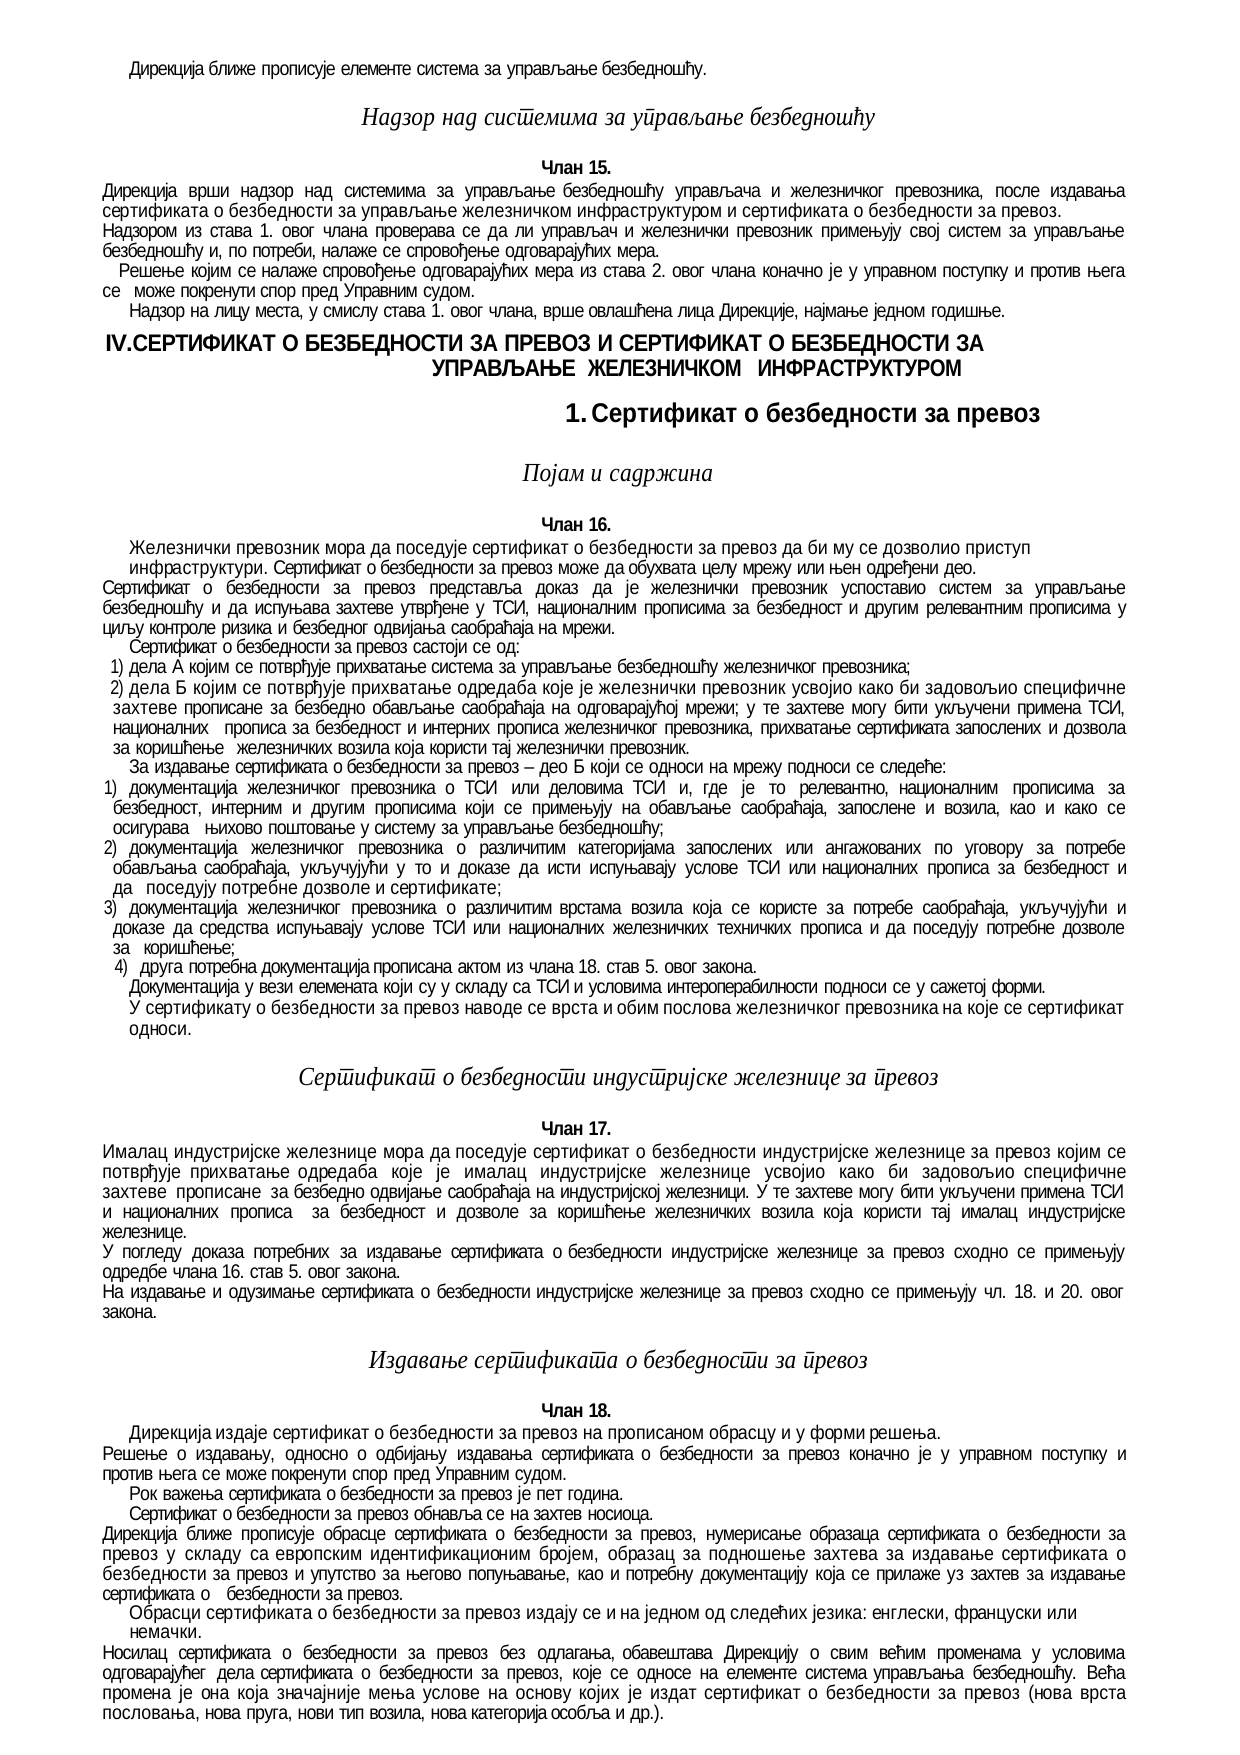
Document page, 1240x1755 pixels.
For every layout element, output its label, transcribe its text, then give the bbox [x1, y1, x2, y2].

subtitle Сертификат о безбедности индустријске железнице за превоз [188, 1061, 1051, 1091]
subtitle Члан 15. [102, 157, 1051, 179]
text Дирекција ближе прописује елементе система за управљање безбедношћу. [129, 57, 1137, 79]
text Појам и садржина [187, 457, 1051, 487]
text Надзор над системима за управљање безбедношћу [188, 101, 1051, 131]
list дела А којим се потврђује прихватање система за управљање безбедношћу железничког превозника; [102, 657, 1137, 677]
list СЕРТИФИКАТ О БЕЗБЕДНОСТИ ЗА ПРЕВОЗ И СЕРТИФИКАТ О БЕЗБЕДНОСТИ ЗА УПРАВЉАЊЕ ЖЕЛЕЗНИЧКОМ ИНФРАСТРУКТУРОМ [105, 332, 1119, 382]
subtitle Издавање сертификата о безбедности за превоз [188, 1344, 1051, 1374]
list документација железничког превозника о различитим категоријама запослених или ангажованих по уговору за потребе обављања саобраћаја, укључујући у то и доказе да исти испуњавају услове ТСИ или националних прописа за безбедност и да поседују потребне дозволе и сертификате; [102, 838, 1127, 898]
list документација железничког превозника о ТСИ или деловима ТСИ и, где је то релевантно, националним прописима за безбедност, интерним и другим прописима који се примењују на обављање саобраћаја, запослене и возила, као и како се осигурава њихово поштовање у систему за управљање безбедношћу; [102, 778, 1127, 838]
subtitle Члан 18. [102, 1400, 1051, 1422]
text Надзором из става 1. овог члана проверава се да ли управљач и железнички превозник примењују свој систем за управљање безбедношћу и, по потреби, налаже се спровођење одговарајућих мера. [102, 222, 1127, 262]
text Документација у вези елемената који су у складу са ТСИ и условима интероперабилности подноси се у сажетој форми. [129, 977, 1137, 997]
text Дирекција ближе прописује обрасце сертификата о безбедности за превоз, нумерисање образаца сертификата о безбедности за превоз у складу са европским идентификационим бројем, образац за подношење захтева за издавање сертификата о безбедности за превоз и упутство за његово попуњавање, као и потребну документацију која се прилаже уз захтев за издавање сертификата о безбедности за превоз. [102, 1525, 1127, 1605]
text Обрасци сертификата о безбедности за превоз издају се и на једном од следећих језика: енглески, француски или немачки. [129, 1605, 1137, 1642]
text Ималац индустријске железнице мора да поседује сертификат о безбедности индустријске железнице за превоз којим се потврђује прихватање одредаба које је ималац индустријске железнице усвојио како би задовољио специфичне захтеве прописане за безбедно одвијање саобраћаја на индустријској железници. У те захтеве могу бити укључени примена ТСИ и националних прописа за безбедност и дозволе за коришћење железничких возила која користи тај ималац индустријске железнице. [102, 1142, 1127, 1242]
subtitle Члан 17. [102, 1117, 1051, 1140]
list документација железничког превозника о различитим врстама возила која се користе за потребе саобраћаја, укључујући и доказе да средства испуњавају услове ТСИ или националних железничких техничких прописа и да поседују потребне дозволе за коришћење; [102, 898, 1127, 958]
list Сертификат о безбедности за превоз [366, 397, 1137, 429]
text У погледу доказа потребних за издавање сертификата о безбедности индустријске железнице за превоз сходно се примењују одредбе члана 16. став 5. овог закона. [102, 1242, 1126, 1282]
text Дирекција врши надзор над системима за управљање безбедношћу управљача и железничког превозника, после издавања сертификата о безбедности за управљање железничком инфраструктуром и сертификата о безбедности за превоз. [102, 182, 1127, 222]
text Сертификат о безбедности за превоз састоји се од: [129, 638, 1137, 657]
text За издавање сертификата о безбедности за превоз – део Б који се односи на мрежу подноси се следеће: [129, 758, 1137, 777]
text Носилац сертификата о безбедности за превоз без одлагања, обавештава Дирекцију о свим већим променама у условима одговарајућег дела сертификата о безбедности за превоз, које се односе на елементе система управљања безбедношћу. Већа промена је она која значајније мења услове на основу којих је издат сертификат о безбедности за превоз (нова врста пословања, нова пруга, нови тип возила, нова категорија особља и др.). [102, 1643, 1127, 1723]
subtitle Члан 16. [102, 513, 1051, 536]
text Решење којим се налаже спровођење одговарајућих мера из става 2. овог члана коначно је у управном поступку и против њега се може покренути спор пред Управним судом. [102, 262, 1127, 302]
list дела Б којим се потврђује прихватање одредаба које је железнички превозник усвојио како би задовољио специфичне захтеве прописане за безбедно обављање саобраћаја на одговарајућој мрежи; у те захтеве могу бити укључени примена ТСИ, националних прописа за безбедност и интерних прописа железничког превозника, прихватање сертификата запослених и дозвола за коришћење железничких возила која користи тај железнички превозник. [102, 678, 1127, 758]
text Надзор на лицу места, у смислу става 1. овог члана, врше овлашћена лица Дирекције, најмање једном годишње. [129, 302, 1137, 322]
list друга потребна документација прописана актом из члана 18. став 5. овог закона. [129, 958, 1137, 977]
text Железнички превозник мора да поседује сертификат о безбедности за превоз да би му се дозволио приступ инфраструктури. Сертификат о безбедности за превоз може да обухвата целу мрежу или њен одређени део. [129, 538, 1122, 578]
text Сертификат о безбедности за превоз представља доказ да је железнички превозник успоставио систем за управљање безбедношћу и да испуњава захтеве утврђене у ТСИ, националним прописима за безбедност и другим релевантним прописима у циљу контроле ризика и безбедног одвијања саобраћаја на мрежи. [102, 578, 1127, 638]
text Решење о издавању, односно о одбијању издавања сертификата о безбедности за превоз коначно је у управном поступку и против њега се може покренути спор пред Управним судом. [102, 1445, 1127, 1485]
text У сертификату о безбедности за превоз наводе се врста и обим послова железничког превозника на које се сертификат односи. [129, 997, 1137, 1040]
text На издавање и одузимање сертификата о безбедности индустријске железнице за превоз сходно се примењују чл. 18. и 20. овог закона. [102, 1282, 1126, 1322]
text Дирекција издаје сертификат о безбедности за превоз на прописаном обрасцу и у форми решења. [129, 1422, 1137, 1443]
text Рок важења сертификата о безбедности за превоз је пет година. Сертификат о безбедности за превоз обнавља се на захтев носиоца. [129, 1485, 693, 1525]
